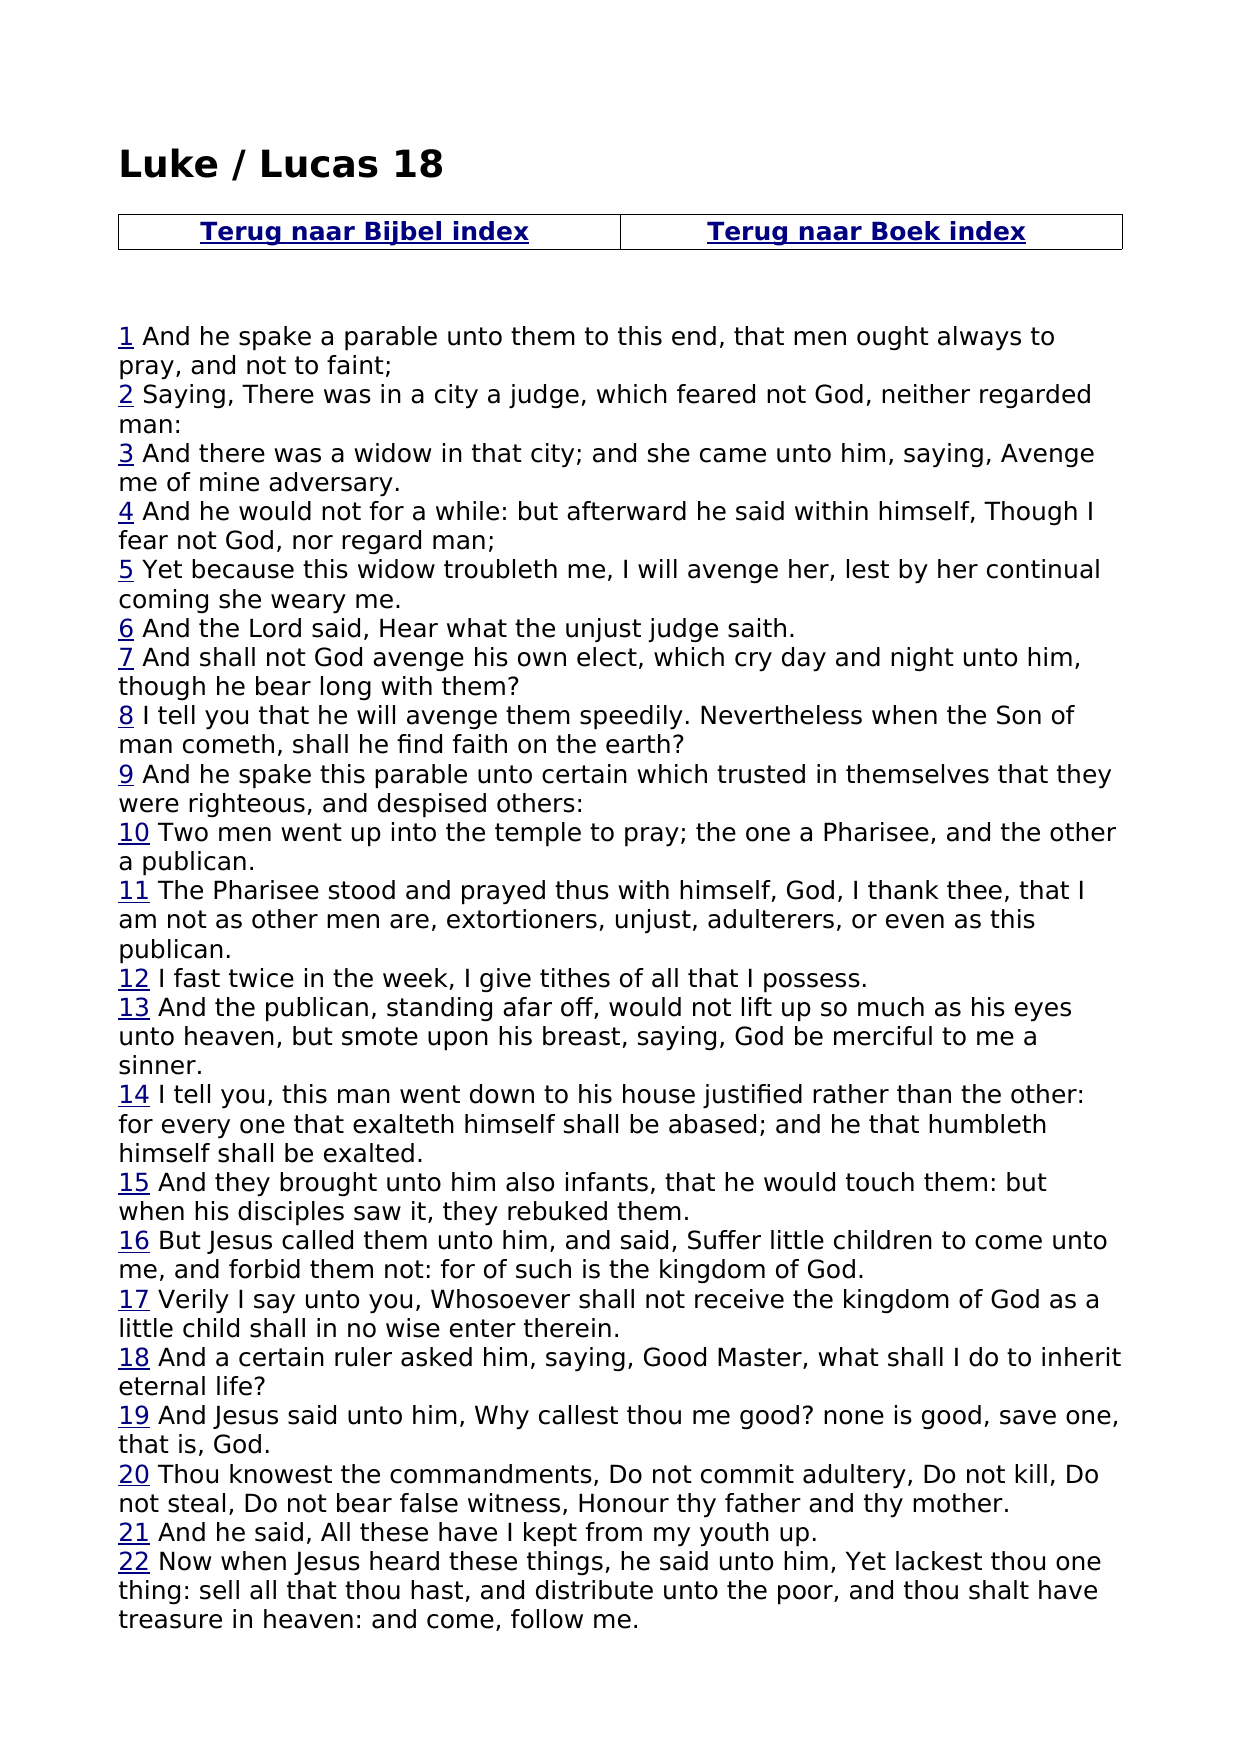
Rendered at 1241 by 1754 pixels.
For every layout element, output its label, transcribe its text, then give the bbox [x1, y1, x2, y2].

text 1 And he spake a parable unto them to this end, that men ought always to pray, and not to faint; 2 Saying, There was in a city a judge, which feared not God, neither regarded man: 3 And there was a widow in that city; and she came unto him, saying, Avenge me of mine adversary. 4 And he would not for a while: but afterward he said within himself, Though I fear not God, nor regard man; 5 Yet because this widow troubleth me, I will avenge her, lest by her continual coming she weary me. 6 And the Lord said, Hear what the unjust judge saith. 7 And shall not God avenge his own elect, which cry day and night unto him, though he bear long with them? 8 I tell you that he will avenge them speedily. Nevertheless when the Son of man cometh, shall he find faith on the earth? 9 And he spake this parable unto certain which trusted in themselves that they were righteous, and despised others: 10 Two men went up into the temple to pray; the one a Pharisee, and the other a publican. 11 The Pharisee stood and prayed thus with himself, God, I thank thee, that I am not as other men are, extortioners, unjust, adulterers, or even as this publican. 12 I fast twice in the week, I give tithes of all that I possess. 13 And the publican, standing afar off, would not lift up so much as his eyes unto heaven, but smote upon his breast, saying, God be merciful to me a sinner. 14 I tell you, this man went down to his house justified rather than the other: for every one that exalteth himself shall be abased; and he that humbleth himself shall be exalted. 15 And they brought unto him also infants, that he would touch them: but when his disciples saw it, they rebuked them. 16 But Jesus called them unto him, and said, Suffer little children to come unto me, and forbid them not: for of such is the kingdom of God. 17 Verily I say unto you, Whosoever shall not receive the kingdom of God as a little child shall in no wise enter therein. 18 And a certain ruler asked him, saying, Good Master, what shall I do to inherit eternal life? 19 And Jesus said unto him, Why callest thou me good? none is good, save one, that is, God. 20 Thou knowest the commandments, Do not commit adultery, Do not kill, Do not steal, Do not bear false witness, Honour thy father and thy mother. 21 And he said, All these have I kept from my youth up. 22 Now when Jesus heard these things, he said unto him, Yet lackest thou one thing: sell all that thou hast, and distribute unto the poor, and thou shalt have treasure in heaven: and come, follow me. [118, 264, 1122, 1635]
table_header Terug naar Boek index [621, 215, 1122, 249]
subtitle Luke / Lucas 18 [118, 143, 1122, 187]
table_header Terug naar Bijbel index [119, 215, 620, 249]
